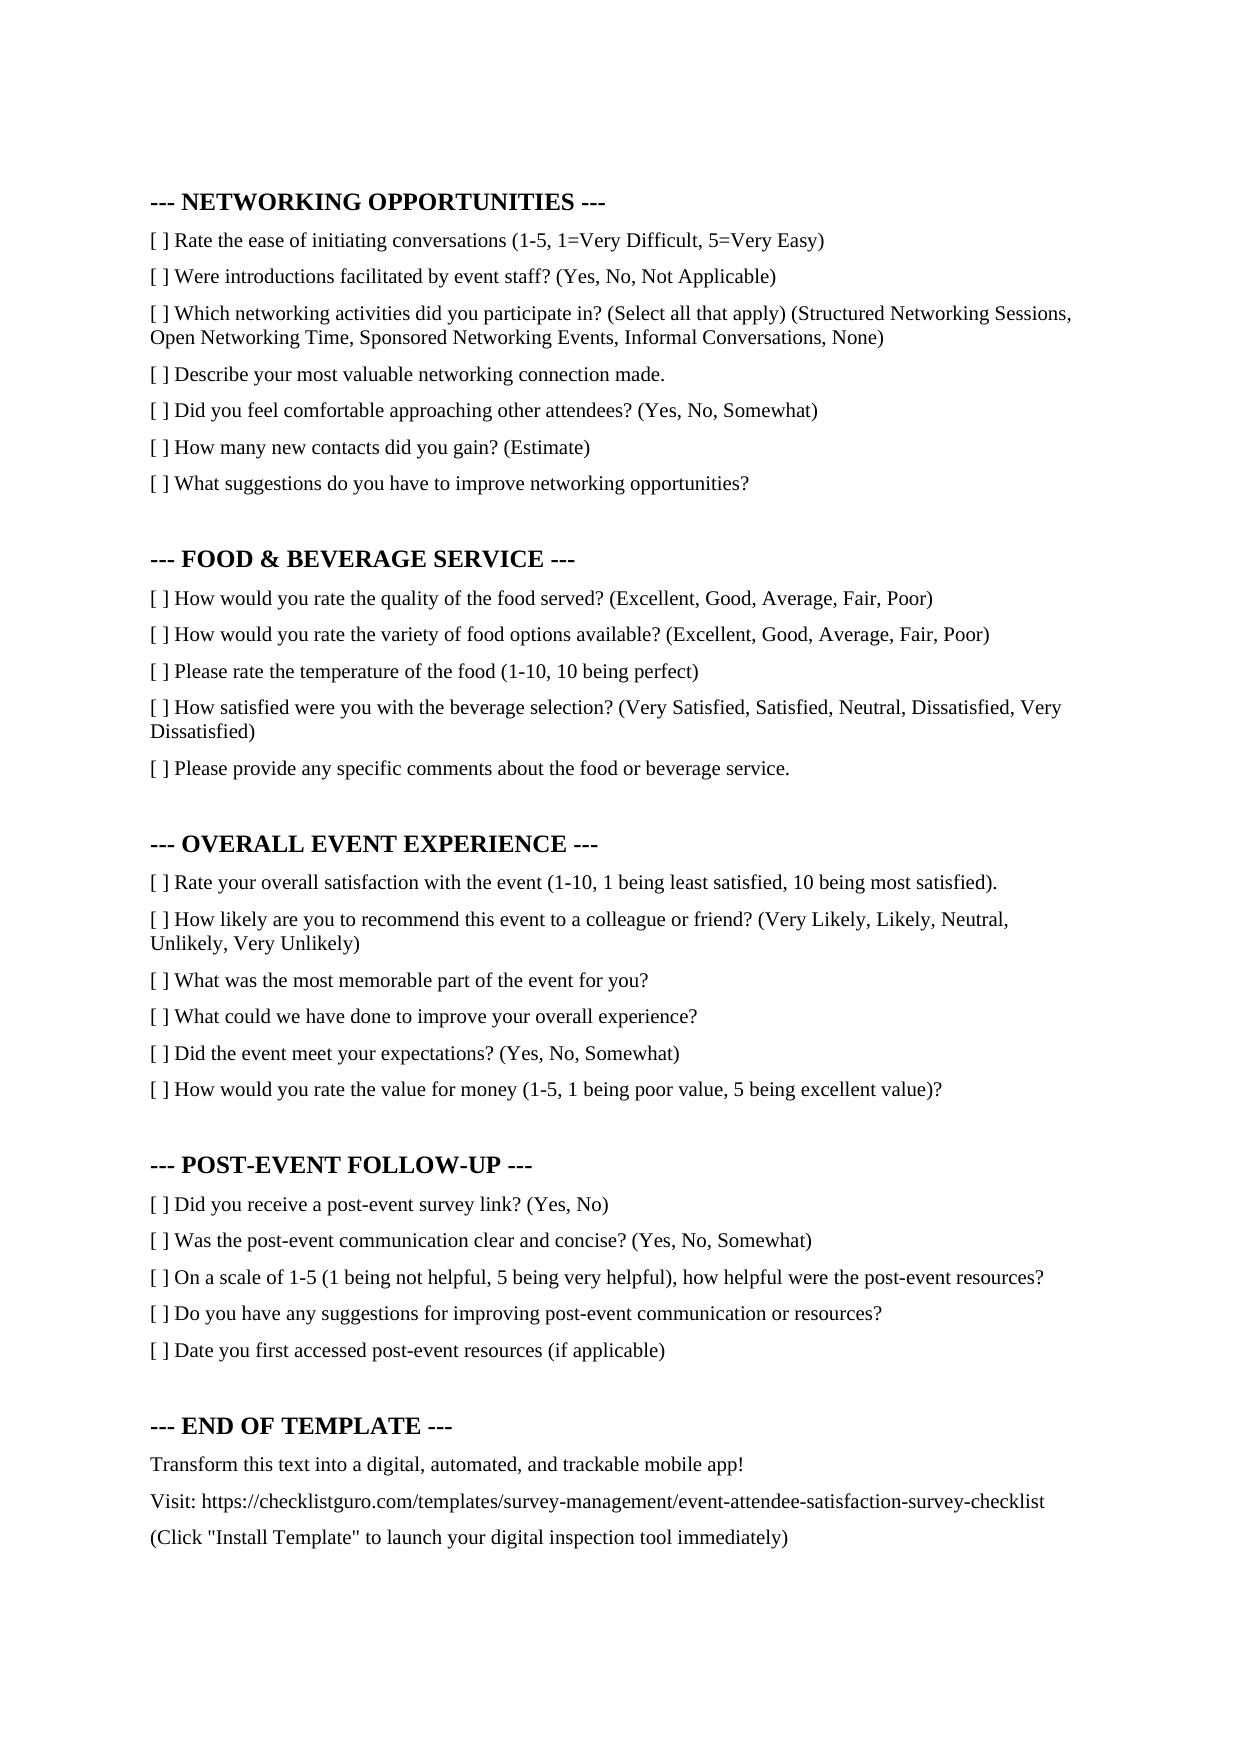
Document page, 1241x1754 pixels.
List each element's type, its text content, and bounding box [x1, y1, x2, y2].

text [ ] How would you rate the value for money (1-5, 1 being poor value, 5 being excellent value)? [150, 1077, 1090, 1101]
text [ ] What suggestions do you have to improve networking opportunities? [150, 471, 1090, 495]
text [ ] How likely are you to recommend this event to a colleague or friend? (Very Likely, Likely, Neutral, Unlikely, Very Unlikely) [150, 907, 1090, 955]
text [ ] Please rate the temperature of the food (1-10, 10 being perfect) [150, 659, 1090, 683]
text --- OVERALL EVENT EXPERIENCE --- [150, 829, 1090, 858]
text [ ] What was the most memorable part of the event for you? [150, 967, 1090, 992]
text [ ] Was the post-event communication clear and concise? (Yes, No, Somewhat) [150, 1228, 1090, 1252]
text [ ] Describe your most valuable networking connection made. [150, 362, 1090, 386]
text --- NETWORKING OPPORTUNITIES --- [150, 187, 1090, 215]
text [ ] How many new contacts did you gain? (Estimate) [150, 435, 1090, 459]
text [ ] Were introductions facilitated by event staff? (Yes, No, Not Applicable) [150, 264, 1090, 288]
text [ ] Rate the ease of initiating conversations (1-5, 1=Very Difficult, 5=Very Easy) [150, 228, 1090, 252]
text Transform this text into a digital, automated, and trackable mobile app! [150, 1452, 1090, 1476]
text --- FOOD & BEVERAGE SERVICE --- [150, 544, 1090, 573]
text [ ] Please provide any specific comments about the food or beverage service. [150, 756, 1090, 780]
text [ ] What could we have done to improve your overall experience? [150, 1004, 1090, 1028]
text (Click "Install Template" to launch your digital inspection tool immediately) [150, 1525, 1090, 1549]
text [ ] Rate your overall satisfaction with the event (1-10, 1 being least satisfied, 10 being most satisfied). [150, 870, 1090, 894]
text [ ] On a scale of 1-5 (1 being not helpful, 5 being very helpful), how helpful were the post-event resources? [150, 1265, 1090, 1289]
text [ ] Which networking activities did you participate in? (Select all that apply) (Structured Networking Sessions, Open Networking Time, Sponsored Networking Events, Informal Conversations, None) [150, 301, 1090, 349]
text --- END OF TEMPLATE --- [150, 1411, 1090, 1440]
text [ ] Did you receive a post-event survey link? (Yes, No) [150, 1192, 1090, 1216]
text [ ] Did the event meet your expectations? (Yes, No, Somewhat) [150, 1041, 1090, 1065]
text --- POST-EVENT FOLLOW-UP --- [150, 1150, 1090, 1179]
text [ ] Did you feel comfortable approaching other attendees? (Yes, No, Somewhat) [150, 398, 1090, 422]
text [ ] How satisfied were you with the beverage selection? (Very Satisfied, Satisfied, Neutral, Dissatisfied, Very Dissatisfied) [150, 695, 1090, 743]
text [ ] Date you first accessed post-event resources (if applicable) [150, 1338, 1090, 1362]
text [ ] How would you rate the quality of the food served? (Excellent, Good, Average, Fair, Poor) [150, 586, 1090, 610]
text [ ] How would you rate the variety of food options available? (Excellent, Good, Average, Fair, Poor) [150, 622, 1090, 646]
text Visit: https://checklistguro.com/templates/survey-management/event-attendee-satisfaction-survey-checklist [150, 1489, 1090, 1513]
text [ ] Do you have any suggestions for improving post-event communication or resources? [150, 1301, 1090, 1325]
